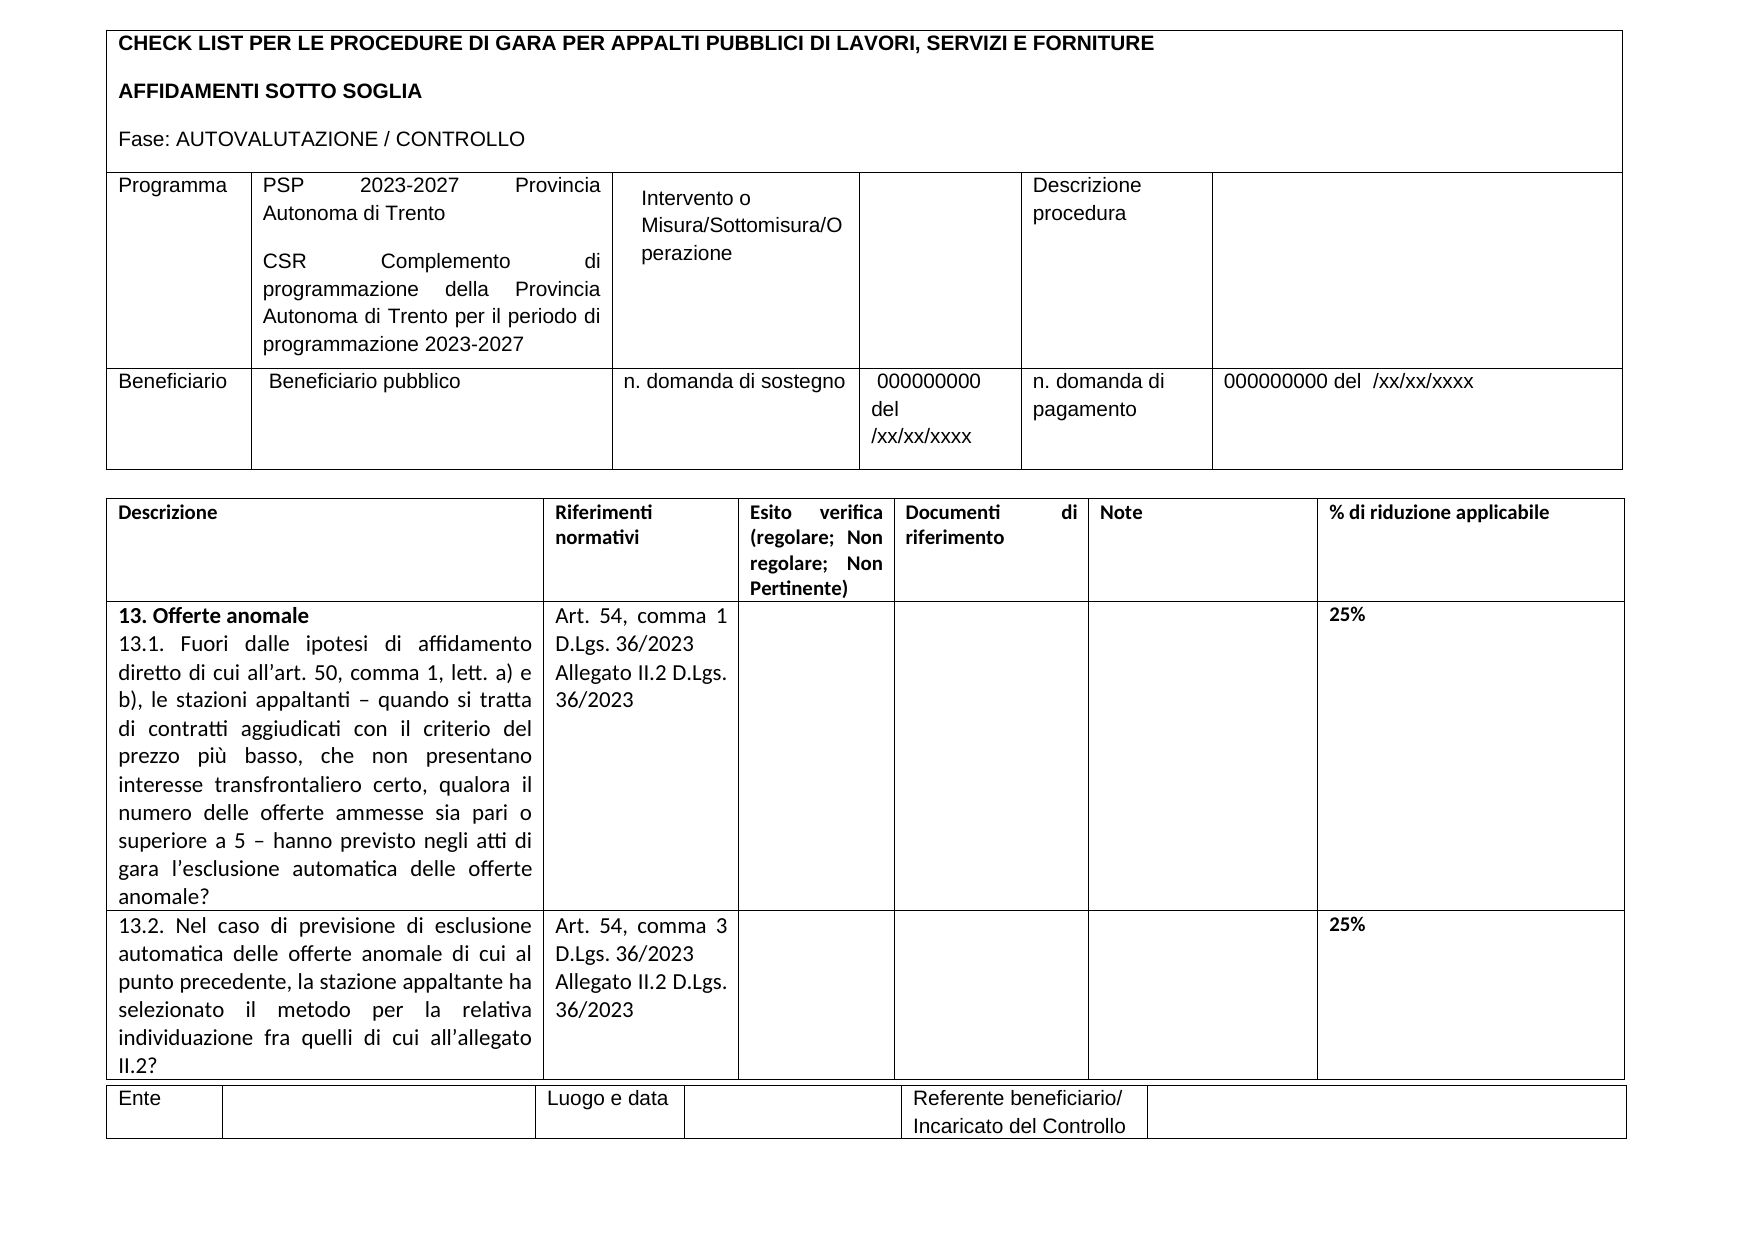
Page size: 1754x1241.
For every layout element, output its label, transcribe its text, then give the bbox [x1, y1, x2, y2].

table_cell [1089, 602, 1317, 910]
table_header Note [1089, 499, 1317, 601]
table_cell Art. 54, comma 1 D.Lgs. 36/2023 Allegato II.2 D.Lgs. 36/2023 [544, 602, 738, 910]
table_cell 25% [1318, 602, 1624, 910]
table_cell [739, 602, 894, 910]
table_header Descrizione [107, 499, 543, 601]
table_header Documenti di riferimento [895, 499, 1088, 601]
table_header Esito verifica (regolare; Non regolare; Non Pertinente) [739, 499, 894, 601]
table_cell [895, 602, 1088, 910]
table_cell 25% [1318, 911, 1624, 1079]
table_cell [1089, 911, 1317, 1079]
table_cell 13.2. Nel caso di previsione di esclusione automatica delle offerte anomale di cui al punto precedente, la stazione appaltante ha selezionato il metodo per la relativa individuazione fra quelli di cui all’allegato II.2? [107, 911, 543, 1079]
table_cell Art. 54, comma 3 D.Lgs. 36/2023 Allegato II.2 D.Lgs. 36/2023 [544, 911, 738, 1079]
table_header % di riduzione applicabile [1318, 499, 1624, 601]
table_header Riferimenti normativi [544, 499, 738, 601]
table_cell 13. Offerte anomale 13.1. Fuori dalle ipotesi di affidamento diretto di cui all’art. 50, comma 1, lett. a) e b), le stazioni appaltanti – quando si tratta di contratti aggiudicati con il criterio del prezzo più basso, che non presentano interesse transfrontaliero certo, qualora il numero delle offerte ammesse sia pari o superiore a 5 – hanno previsto negli atti di gara l’esclusione automatica delle offerte anomale? [107, 602, 543, 910]
table_cell [739, 911, 894, 1079]
table_cell [895, 911, 1088, 1079]
